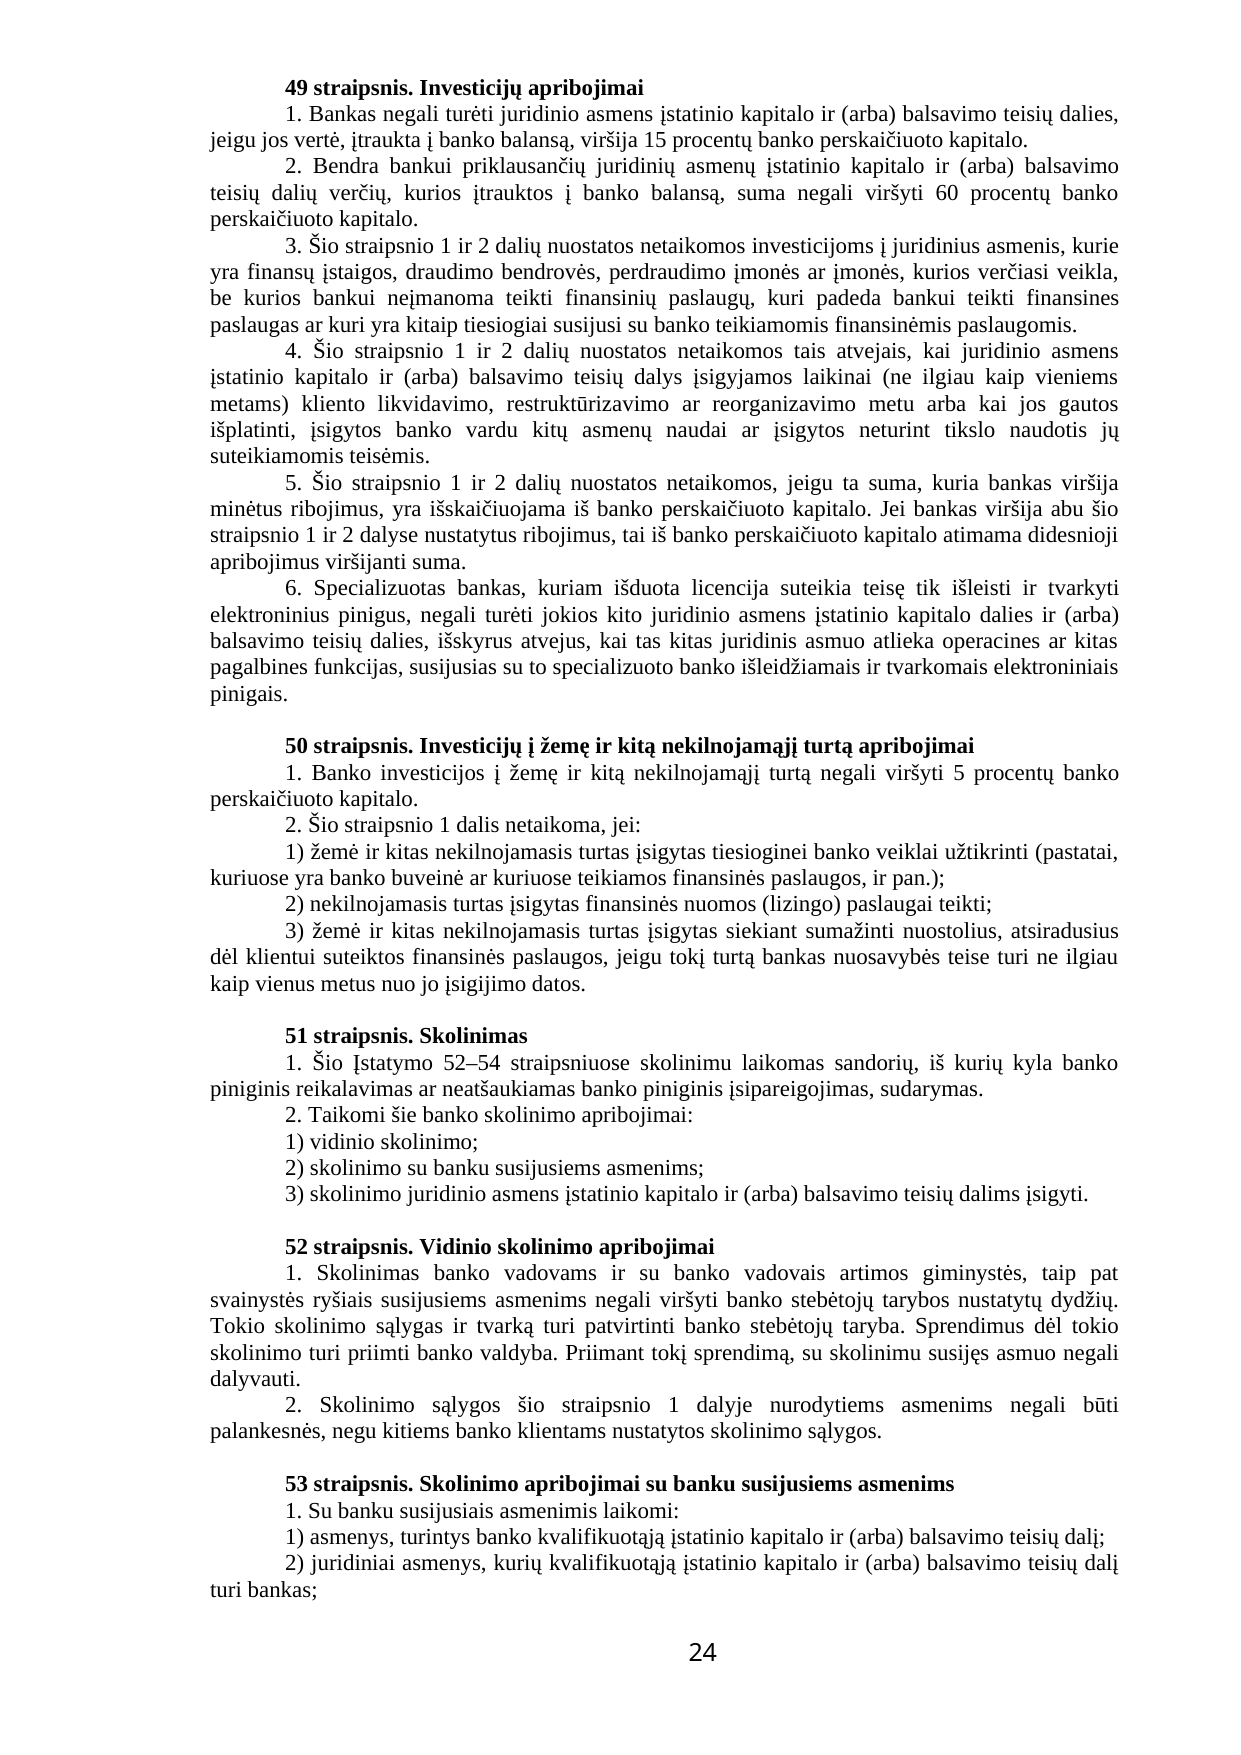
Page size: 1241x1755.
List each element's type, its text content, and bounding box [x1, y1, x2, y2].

text 2) juridiniai asmenys, kurių kvalifikuotąją įstatinio kapitalo ir (arba) balsavimo teisių dalį turi bankas; [210, 1549, 1120, 1602]
text 2. Taikomi šie banko skolinimo apribojimai: [210, 1101, 1120, 1128]
text 1. Bankas negali turėti juridinio asmens įstatinio kapitalo ir (arba) balsavimo teisių dalies, jeigu jos vertė, įtraukta į banko balansą, viršija 15 procentų banko perskaičiuoto kapitalo. [210, 100, 1120, 153]
text 1. Skolinimas banko vadovams ir su banko vadovais artimos giminystės, taip pat svainystės ryšiais susijusiems asmenims negali viršyti banko stebėtojų tarybos nustatytų dydžių. Tokio skolinimo sąlygas ir tvarką turi patvirtinti banko stebėtojų taryba. Sprendimus dėl tokio skolinimo turi priimti banko valdyba. Priimant tokį sprendimą, su skolinimu susijęs asmuo negali dalyvauti. [210, 1259, 1120, 1391]
text 1) žemė ir kitas nekilnojamasis turtas įsigytas tiesioginei banko veiklai užtikrinti (pastatai, kuriuose yra banko buveinė ar kuriuose teikiamos finansinės paslaugos, ir pan.); [210, 838, 1120, 891]
text 2. Bendra bankui priklausančių juridinių asmenų įstatinio kapitalo ir (arba) balsavimo teisių dalių verčių, kurios įtrauktos į banko balansą, suma negali viršyti 60 procentų banko perskaičiuoto kapitalo. [210, 153, 1120, 232]
text 53 straipsnis. Skolinimo apribojimai su banku susijusiems asmenims [210, 1470, 1120, 1497]
text 3) žemė ir kitas nekilnojamasis turtas įsigytas siekiant sumažinti nuostolius, atsiradusius dėl klientui suteiktos finansinės paslaugos, jeigu tokį turtą bankas nuosavybės teise turi ne ilgiau kaip vienus metus nuo jo įsigijimo datos. [210, 917, 1120, 996]
text 50 straipsnis. Investicijų į žemę ir kitą nekilnojamąjį turtą apribojimai [210, 732, 1120, 759]
text 49 straipsnis. Investicijų apribojimai [210, 73, 1120, 100]
text 6. Specializuotas bankas, kuriam išduota licencija suteikia teisę tik išleisti ir tvarkyti elektroninius pinigus, negali turėti jokios kito juridinio asmens įstatinio kapitalo dalies ir (arba) balsavimo teisių dalies, išskyrus atvejus, kai tas kitas juridinis asmuo atlieka operacines ar kitas pagalbines funkcijas, susijusias su to specializuoto banko išleidžiamais ir tvarkomais elektroniniais pinigais. [210, 574, 1120, 706]
text 52 straipsnis. Vidinio skolinimo apribojimai [210, 1233, 1120, 1259]
text 5. Šio straipsnio 1 ir 2 dalių nuostatos netaikomos, jeigu ta suma, kuria bankas viršija minėtus ribojimus, yra išskaičiuojama iš banko perskaičiuoto kapitalo. Jei bankas viršija abu šio straipsnio 1 ir 2 dalyse nustatytus ribojimus, tai iš banko perskaičiuoto kapitalo atimama didesnioji apribojimus viršijanti suma. [210, 469, 1120, 574]
text 3. Šio straipsnio 1 ir 2 dalių nuostatos netaikomos investicijoms į juridinius asmenis, kurie yra finansų įstaigos, draudimo bendrovės, perdraudimo įmonės ar įmonės, kurios verčiasi veikla, be kurios bankui neįmanoma teikti finansinių paslaugų, kuri padeda bankui teikti finansines paslaugas ar kuri yra kitaip tiesiogiai susijusi su banko teikiamomis finansinėmis paslaugomis. [210, 232, 1120, 337]
text 1. Su banku susijusiais asmenimis laikomi: [210, 1497, 1120, 1523]
text 1) vidinio skolinimo; [210, 1128, 1120, 1154]
text 1) asmenys, turintys banko kvalifikuotąją įstatinio kapitalo ir (arba) balsavimo teisių dalį; [210, 1523, 1120, 1549]
text 4. Šio straipsnio 1 ir 2 dalių nuostatos netaikomos tais atvejais, kai juridinio asmens įstatinio kapitalo ir (arba) balsavimo teisių dalys įsigyjamos laikinai (ne ilgiau kaip vieniems metams) kliento likvidavimo, restruktūrizavimo ar reorganizavimo metu arba kai jos gautos išplatinti, įsigytos banko vardu kitų asmenų naudai ar įsigytos neturint tikslo naudotis jų suteikiamomis teisėmis. [210, 337, 1120, 469]
text 2. Skolinimo sąlygos šio straipsnio 1 dalyje nurodytiems asmenims negali būti palankesnės, negu kitiems banko klientams nustatytos skolinimo sąlygos. [210, 1391, 1120, 1444]
text 2. Šio straipsnio 1 dalis netaikoma, jei: [210, 811, 1120, 838]
text 1. Šio Įstatymo 52–54 straipsniuose skolinimu laikomas sandorių, iš kurių kyla banko piniginis reikalavimas ar neatšaukiamas banko piniginis įsipareigojimas, sudarymas. [210, 1049, 1120, 1101]
text 2) skolinimo su banku susijusiems asmenims; [210, 1154, 1120, 1180]
text 3) skolinimo juridinio asmens įstatinio kapitalo ir (arba) balsavimo teisių dalims įsigyti. [210, 1180, 1120, 1207]
text 51 straipsnis. Skolinimas [210, 1022, 1120, 1049]
text 2) nekilnojamasis turtas įsigytas finansinės nuomos (lizingo) paslaugai teikti; [210, 891, 1120, 917]
text 1. Banko investicijos į žemę ir kitą nekilnojamąjį turtą negali viršyti 5 procentų banko perskaičiuoto kapitalo. [210, 759, 1120, 811]
